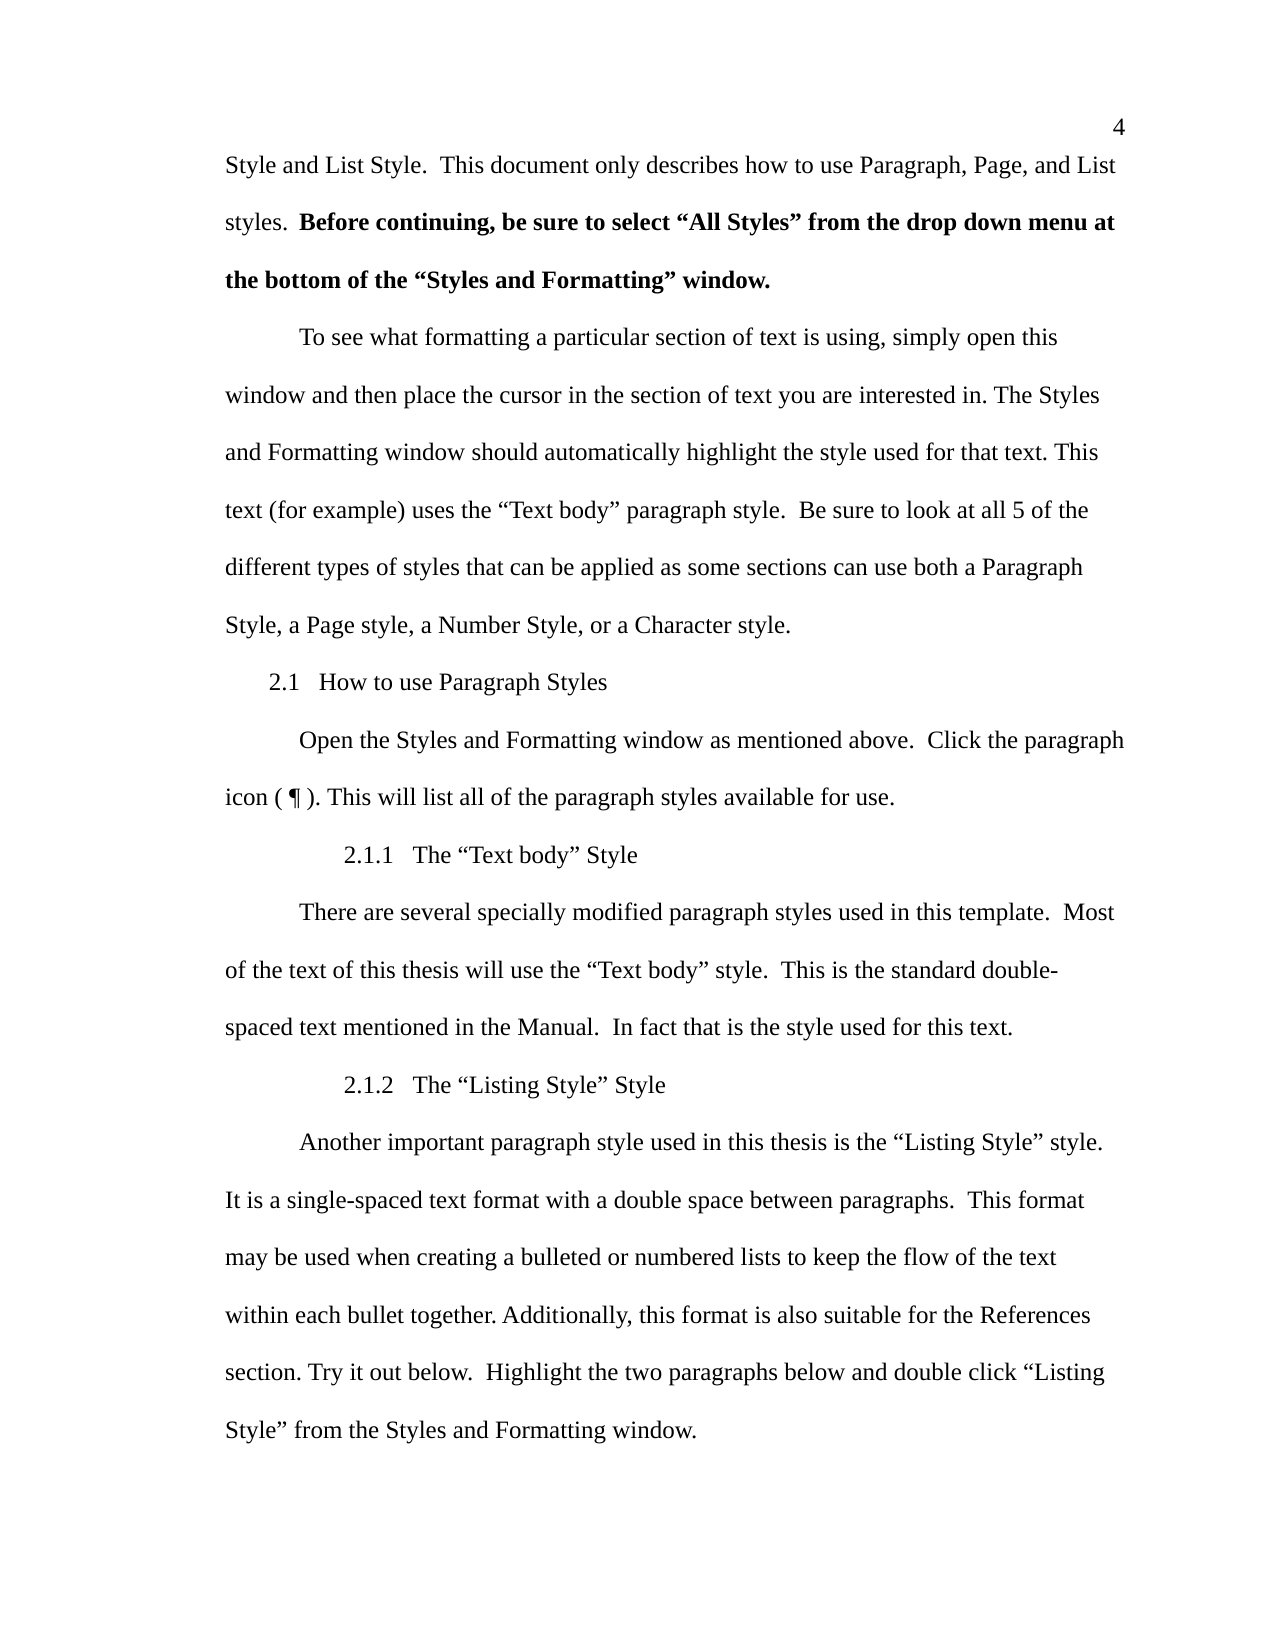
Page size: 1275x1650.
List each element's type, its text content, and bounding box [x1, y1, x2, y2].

subtitle The “Listing Style” Style [337, 1070, 1125, 1099]
text Style and List Style. This document only describes how to use Paragraph, Page, and List styles. Before continuing, be sure to select “All Styles” from the drop down menu at the bottom of the “Styles and Formatting” window. [225, 150, 1125, 294]
text There are several specially modified paragraph styles used in this template. Most of the text of this thesis will use the “Text body” style. This is the standard double-spaced text mentioned in the Manual. In fact that is the style used for this text. [225, 897, 1125, 1041]
subtitle How to use Paragraph Styles [262, 667, 1125, 696]
text Open the Styles and Formatting window as mentioned above. Click the paragraph icon ( ¶ ). This will list all of the paragraph styles available for use. [225, 725, 1125, 811]
subtitle The “Text body” Style [337, 840, 1125, 869]
text To see what formatting a particular section of text is using, simply open this window and then place the cursor in the section of text you are interested in. The Styles and Formatting window should automatically highlight the style used for that text. This text (for example) uses the “Text body” paragraph style. Be sure to look at all 5 of the different types of styles that can be applied as some sections can use both a Paragraph Style, a Page style, a Number Style, or a Character style. [225, 322, 1125, 639]
text Another important paragraph style used in this thesis is the “Listing Style” style. It is a single-spaced text format with a double space between paragraphs. This format may be used when creating a bulleted or numbered lists to keep the flow of the text within each bullet together. Additionally, this format is also suitable for the References section. Try it out below. Highlight the two paragraphs below and double click “Listing Style” from the Styles and Formatting window. [225, 1127, 1125, 1444]
